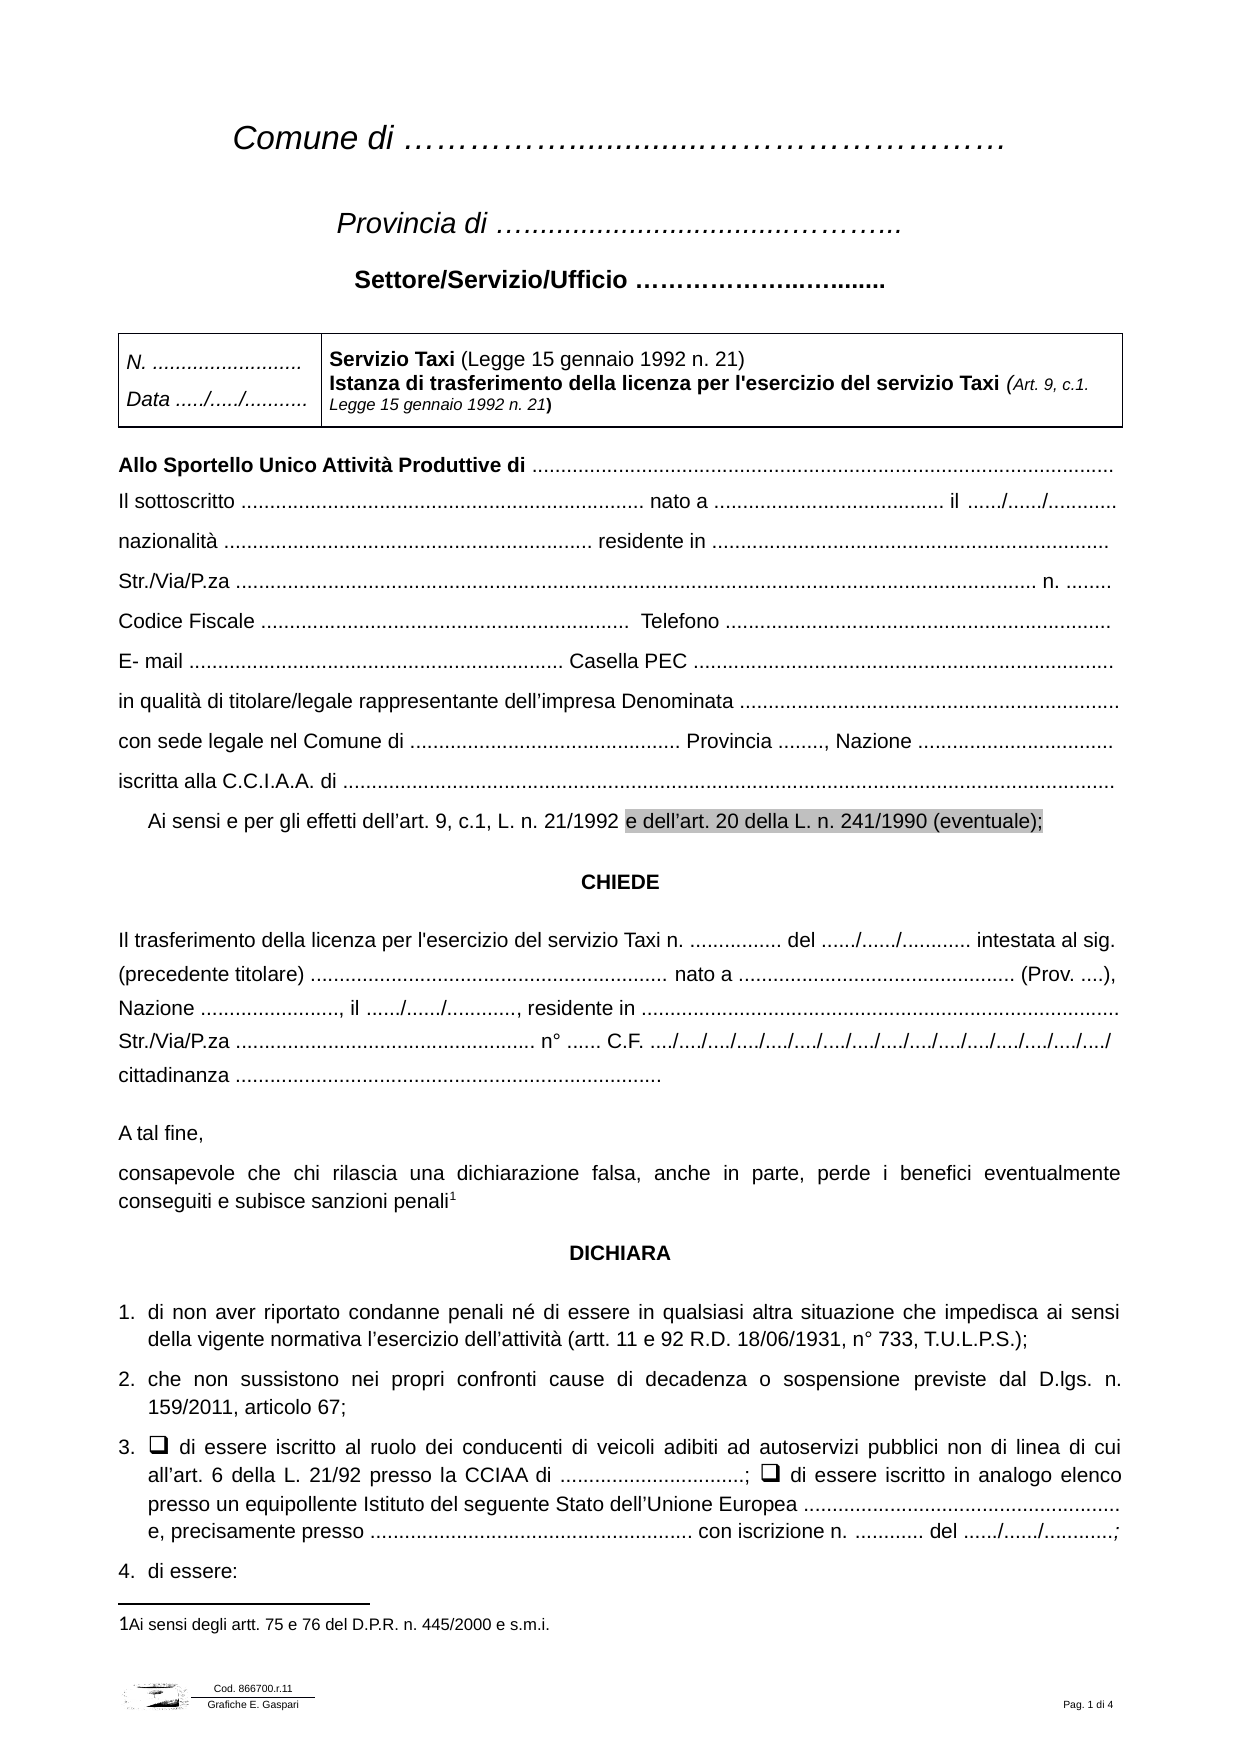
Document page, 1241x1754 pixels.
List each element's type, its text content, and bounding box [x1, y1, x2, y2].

text Str./Via/P.za ........................................................................................................................................... n. ........ [118, 569, 1122, 593]
text Il sottoscritto ...................................................................... nato a ........................................ il ....../....../............ [118, 489, 1122, 513]
list che non sussistono nei propri confronti cause di decadenza o sospensione previste dal D.lgs. n. 159/2011, articolo 67; [118, 1367, 1122, 1418]
table_header Servizio Taxi (Legge 15 gennaio 1992 n. 21) Istanza di trasferimento della licenza per l'esercizio del servizio Taxi (Art. 9, c.1. Legge 15 gennaio 1992 n. 21) [322, 334, 1122, 426]
text iscritta alla C.C.I.A.A. di ...................................................................................................................................... [118, 769, 1122, 793]
text Ai sensi e per gli effetti dell’art. 9, c.1, L. n. 21/1992 e dell’art. 20 della L. n. 241/1990 (eventuale); [118, 809, 1122, 833]
text nazionalità ................................................................ residente in ..................................................................... [118, 529, 1122, 553]
list di non aver riportato condanne penali né di essere in qualsiasi altra situazione che impedisca ai sensi della vigente normativa l’esercizio dell’attività (artt. 11 e 92 R.D. 18/06/1931, n° 733, T.U.L.P.S.); [118, 1299, 1122, 1351]
subtitle  di essere iscritto al ruolo dei conducenti di veicoli adibiti ad autoservizi pubblici non di linea di cui all’art. 6 della L. 21/92 presso la CCIAA di ................................;  di essere iscritto in analogo elenco presso un equipollente Istituto del seguente Stato dell’Unione Europea ....................................................... e, precisamente presso ........................................................ con iscrizione n. ............ del ....../....../............; [118, 1434, 1122, 1543]
text con sede legale nel Comune di ............................................... Provincia ........, Nazione .................................. [118, 729, 1122, 753]
text consapevole che chi rilascia una dichiarazione falsa, anche in parte, perde i benefici eventualmente conseguiti e subisce sanzioni penali [118, 1161, 1122, 1212]
subtitle Il trasferimento della licenza per l'esercizio del servizio Taxi n. ................ del ....../....../............ intestata al sig. (precedente titolare) .............................................................. nato a ................................................ (Prov. ....), Nazione ........................, il ....../....../............, residente in ................................................................................... Str./Via/P.za .................................................... n° ...... C.F. ..../..../..../..../..../..../..../..../..../..../..../..../..../..../..../..../ cittadinanza .......................................................................... [118, 928, 1122, 1086]
text A tal fine, [118, 1121, 1122, 1145]
text Comune di ……………...............……………………… [118, 118, 1122, 157]
subtitle CHIEDE [118, 870, 1122, 894]
subtitle DICHIARA [118, 1241, 1122, 1265]
text Allo Sportello Unico Attività Produttive di ..................................................................................................... [118, 452, 1122, 476]
table_header N. .......................... Data ...../...../........... [119, 334, 321, 426]
text in qualità di titolare/legale rappresentante dell’impresa Denominata .................................................................. [118, 689, 1122, 713]
list di essere: [118, 1559, 1122, 1583]
text Provincia di ….................................………... [118, 207, 1122, 240]
text E- mail ................................................................. Casella PEC ......................................................................... [118, 649, 1122, 673]
text Settore/Servizio/Ufficio ………………...…........ [118, 265, 1122, 294]
text Codice Fiscale ................................................................ Telefono ................................................................... [118, 609, 1122, 633]
text Ai sensi degli artt. 75 e 76 del D.P.R. n. 445/2000 e s.m.i. [118, 1610, 1122, 1636]
